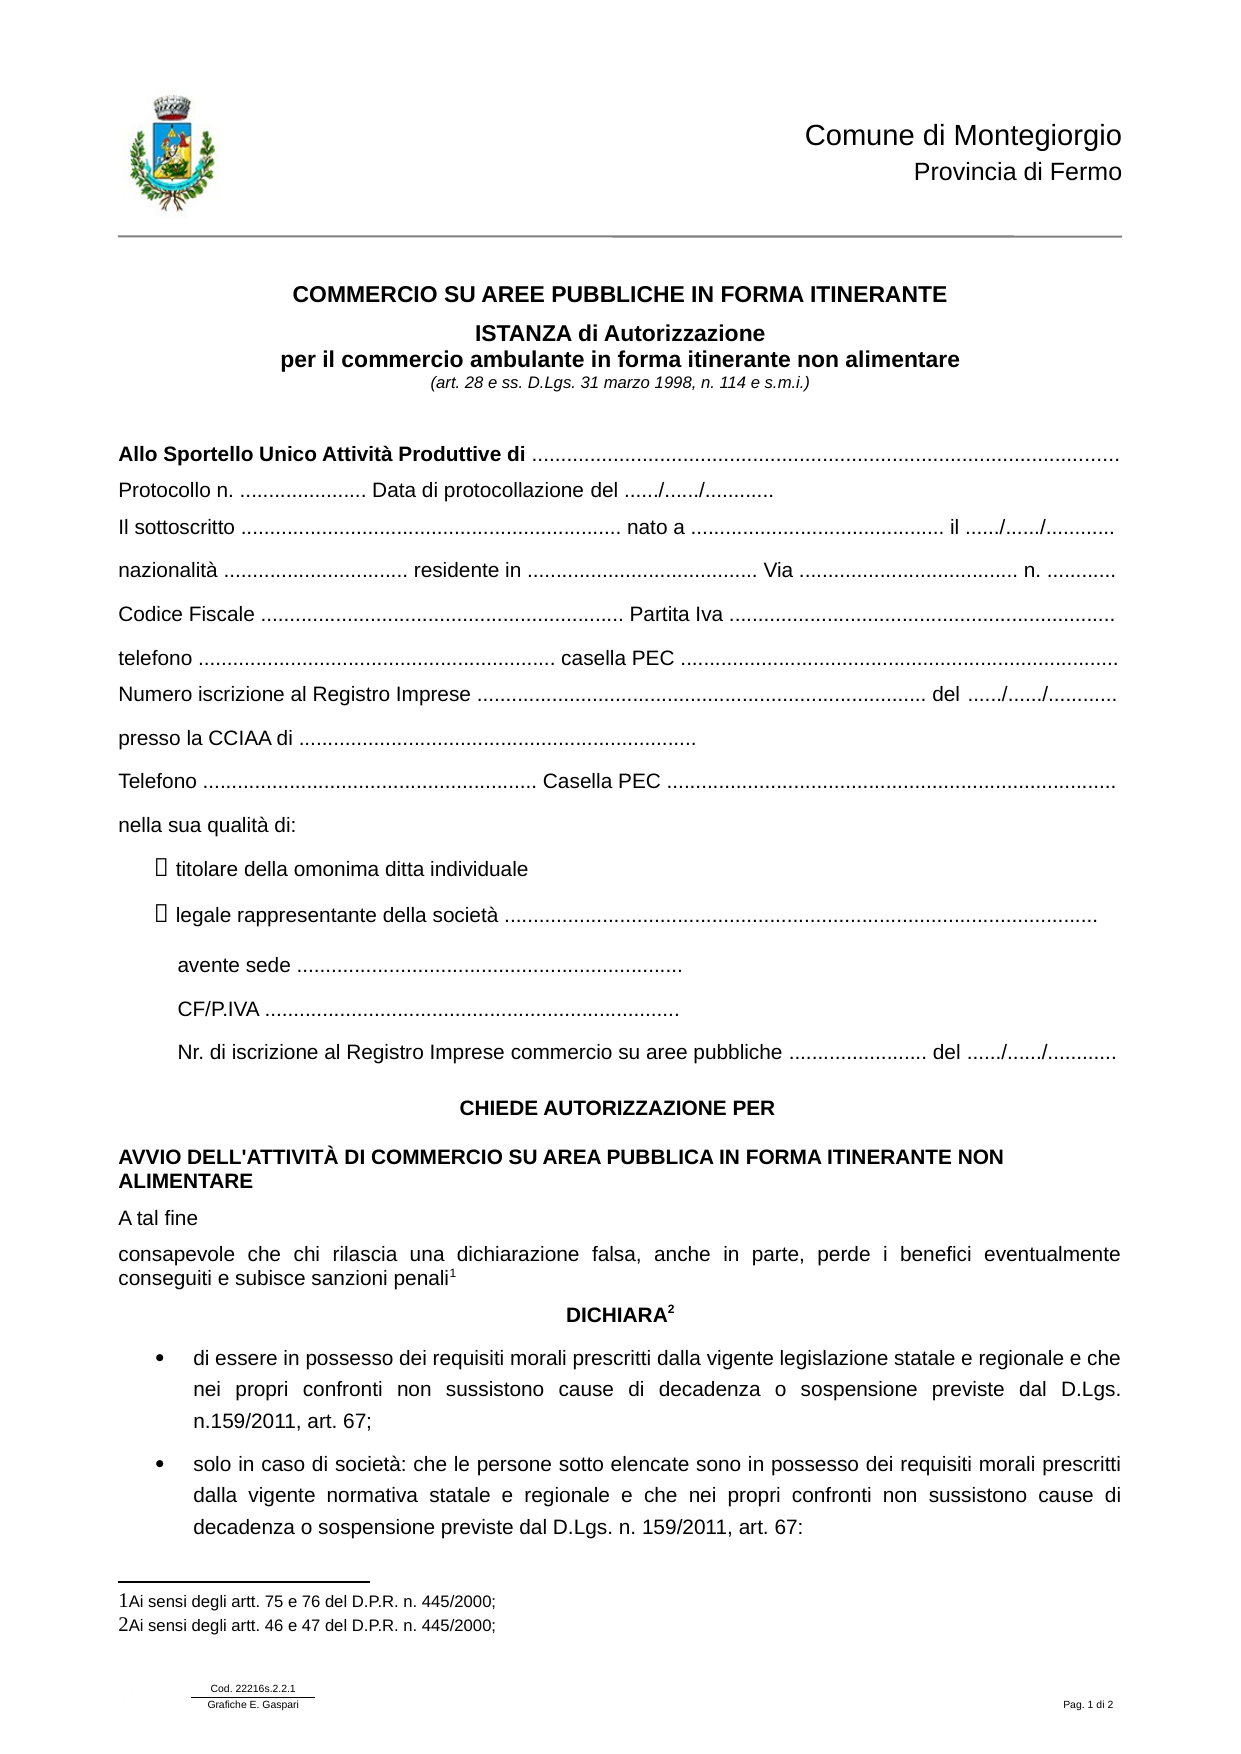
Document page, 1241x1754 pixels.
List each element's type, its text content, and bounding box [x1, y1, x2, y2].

text CF/P.IVA ........................................................................ [177, 996, 1122, 1020]
text Numero iscrizione al Registro Imprese .............................................................................. del ....../....../............ [118, 682, 1122, 706]
text Nr. di iscrizione al Registro Imprese commercio su aree pubbliche ........................ del ....../....../............ [177, 1040, 1122, 1064]
text  legale rappresentante della società ....................................................................................................... [153, 896, 1122, 930]
text AVVIO DELL'ATTIVITÀ DI COMMERCIO SU AREA PUBBLICA IN FORMA ITINERANTE NON ALIMENTARE [118, 1145, 1122, 1193]
text nazionalità ................................ residente in ........................................ Via ...................................... n. ............ [118, 558, 1122, 582]
text nella sua qualità di: [118, 813, 1122, 837]
text Protocollo n. ...................... Data di protocollazione del ....../....../............ [118, 478, 1122, 502]
text  titolare della omonima ditta individuale [153, 849, 1122, 883]
text Ai sensi degli artt. 75 e 76 del D.P.R. n. 445/2000; [118, 1588, 1122, 1612]
list di essere in possesso dei requisiti morali prescritti dalla vigente legislazione statale e regionale e che nei propri confronti non sussistono cause di decadenza o sospensione previste dal D.Lgs. n.159/2011, art. 67; [156, 1346, 1122, 1432]
text DICHIARA [118, 1302, 1122, 1326]
text consapevole che chi rilascia una dichiarazione falsa, anche in parte, perde i benefici eventualmente conseguiti e subisce sanzioni penali [118, 1242, 1122, 1290]
text A tal fine [118, 1206, 1122, 1229]
text Provincia di Fermo [224, 157, 1122, 185]
text presso la CCIAA di ..................................................................... [118, 726, 1122, 749]
text Il sottoscritto .................................................................. nato a ............................................ il ....../....../............ [118, 514, 1122, 538]
text CHIEDE AUTORIZZAZIONE PER [118, 1096, 1122, 1120]
text Comune di Montegiorgio [224, 118, 1122, 152]
picture [122, 87, 224, 219]
text Codice Fiscale ............................................................... Partita Iva ................................................................... [118, 602, 1122, 626]
text telefono .............................................................. casella PEC ............................................................................ [118, 646, 1122, 669]
text avente sede ................................................................... [177, 953, 1122, 977]
text Allo Sportello Unico Attività Produttive di [118, 442, 1122, 466]
text Telefono .......................................................... Casella PEC .............................................................................. [118, 769, 1122, 793]
text Ai sensi degli artt. 46 e 47 del D.P.R. n. 445/2000; [118, 1612, 1122, 1636]
list solo in caso di società: che le persone sotto elencate sono in possesso dei requisiti morali prescritti dalla vigente normativa statale e regionale e che nei propri confronti non sussistono cause di decadenza o sospensione previste dal D.Lgs. n. 159/2011, art. 67: [156, 1452, 1122, 1538]
table_header COMMERCIO SU AREE PUBBLICHE IN FORMA ITINERANTE ISTANZA di Autorizzazione per il commercio ambulante in forma itinerante non alimentare (art. 28 e ss. D.Lgs. 31 marzo 1998, n. 114 e s.m.i.) [118, 256, 1122, 417]
